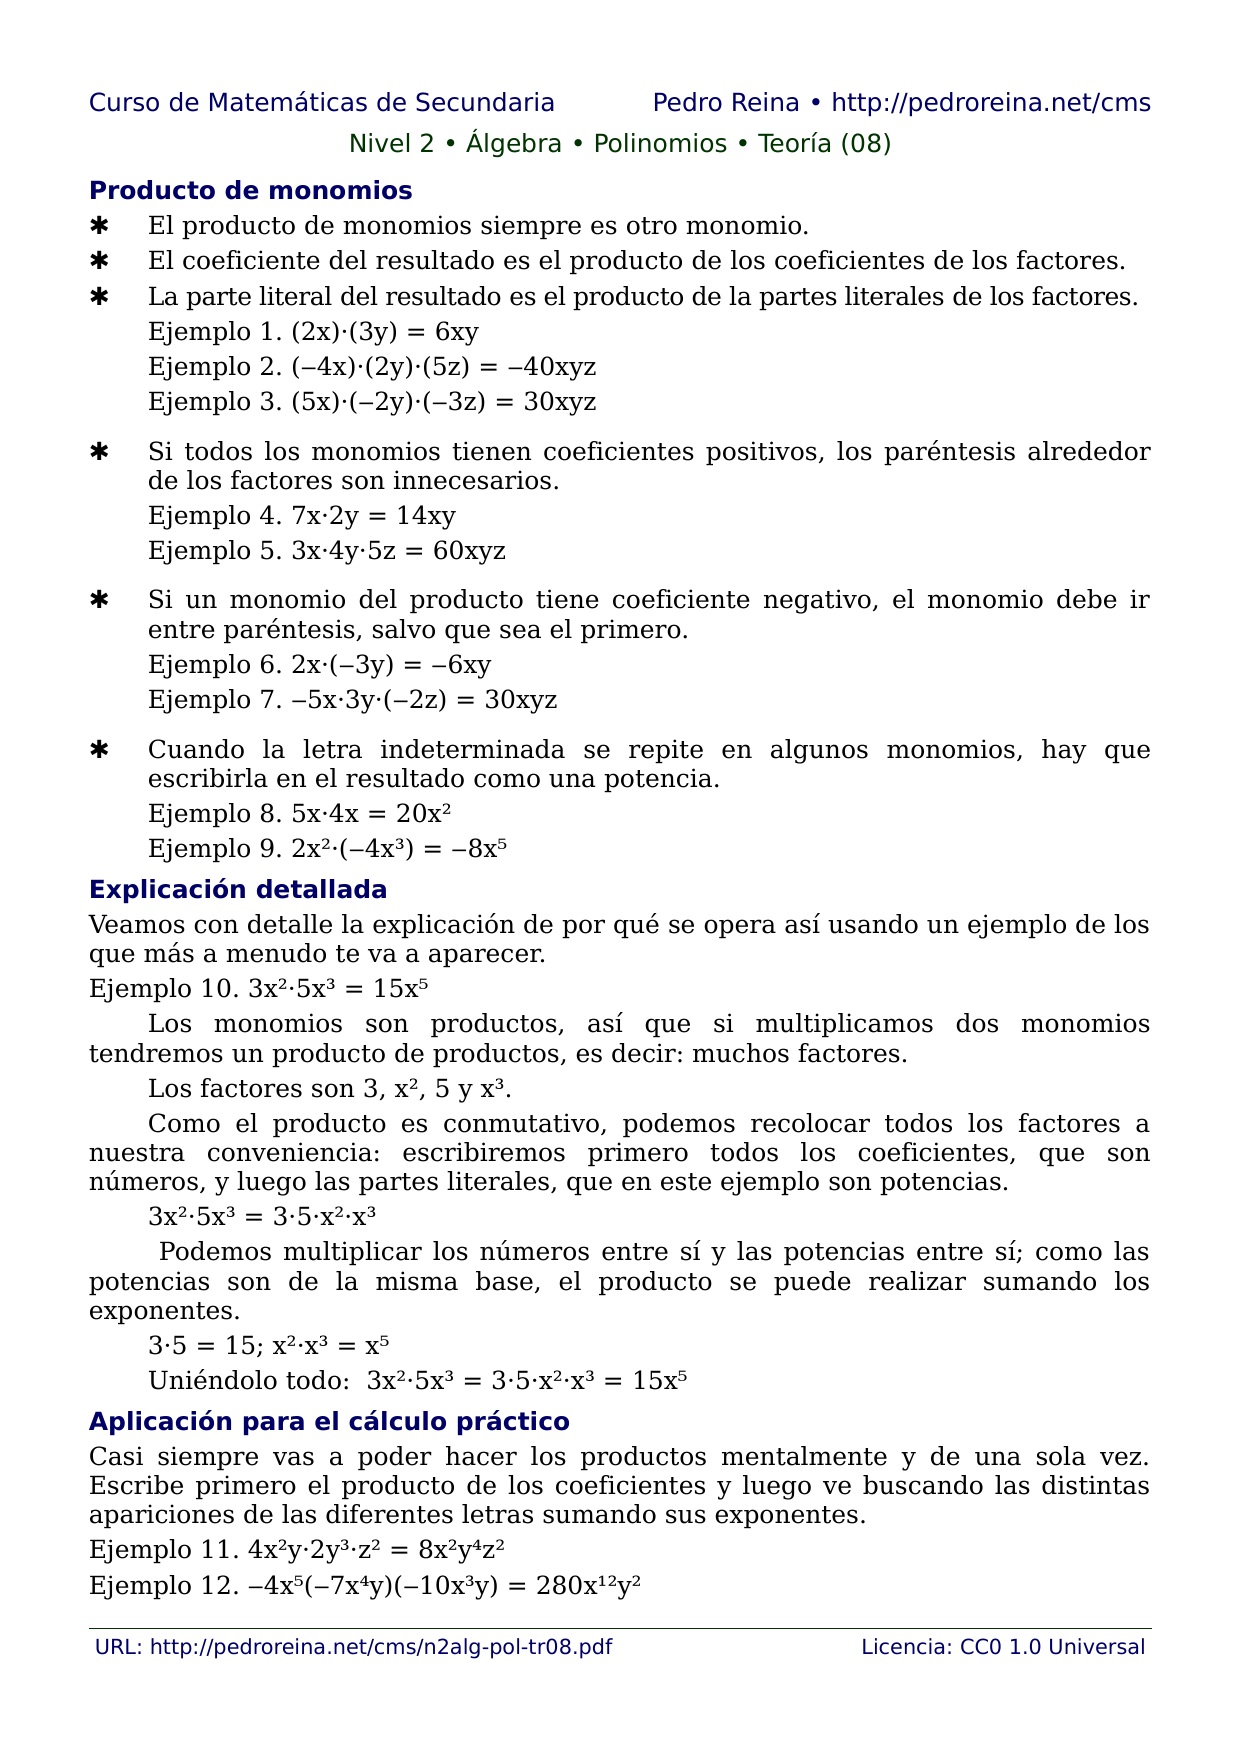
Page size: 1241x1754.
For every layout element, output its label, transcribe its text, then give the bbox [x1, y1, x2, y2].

text Ejemplo 1. (2x)·(3y) = 6xy [88, 317, 1152, 346]
text Los monomios son productos, así que si multiplicamos dos monomios tendremos un producto de productos, es decir: muchos factores. [88, 1010, 1152, 1068]
text Aplicación para el cálculo práctico [88, 1407, 1152, 1436]
text Uniéndolo todo: 3x²·5x³ = 3·5·x²·x³ = 15x⁵ [88, 1366, 1152, 1395]
list El coeficiente del resultado es el producto de los coeficientes de los factores. [88, 247, 1152, 276]
text Ejemplo 9. 2x²·(‒4x³) = ‒8x⁵ [88, 834, 1152, 863]
text Ejemplo 7. ‒5x·3y·(‒2z) = 30xyz [88, 685, 1152, 714]
text Curso de Matemáticas de Secundaria Pedro Reina • http://pedroreina.net/cms [88, 88, 1152, 118]
text Producto de monomios [88, 176, 1152, 206]
text 3·5 = 15; x²·x³ = x⁵ [88, 1331, 1152, 1360]
text Podemos multiplicar los números entre sí y las potencias entre sí; como las potencias son de la misma base, el producto se puede realizar sumando los exponentes. [88, 1238, 1152, 1325]
text Veamos con detalle la explicación de por qué se opera así usando un ejemplo de los que más a menudo te va a aparecer. [88, 910, 1152, 969]
list Cuando la letra indeterminada se repite en algunos monomios, hay que escribirla en el resultado como una potencia. [88, 735, 1152, 793]
text Ejemplo 8. 5x·4x = 20x² [88, 799, 1152, 828]
text Nivel 2 • Álgebra • Polinomios • Teoría (08) [88, 129, 1152, 159]
text Los factores son 3, x², 5 y x³. [88, 1074, 1152, 1103]
text Ejemplo 6. 2x·(‒3y) = ‒6xy [88, 650, 1152, 679]
text Ejemplo 4. 7x·2y = 14xy [88, 501, 1152, 530]
text 3x²·5x³ = 3·5·x²·x³ [88, 1202, 1152, 1232]
list Si un monomio del producto tiene coeficiente negativo, el monomio debe ir entre paréntesis, salvo que sea el primero. [88, 586, 1152, 644]
text Ejemplo 11. 4x²y·2y³·z² = 8x²y⁴z² [88, 1536, 1152, 1565]
text Ejemplo 3. (5x)·(‒2y)·(‒3z) = 30xyz [88, 387, 1152, 416]
text Ejemplo 12. ‒4x⁵(‒7x⁴y)(‒10x³y) = 280x¹²y² [88, 1571, 1152, 1600]
text Explicación detallada [88, 875, 1152, 904]
list La parte literal del resultado es el producto de la partes literales de los factores. [88, 282, 1152, 311]
text Ejemplo 10. 3x²·5x³ = 15x⁵ [88, 974, 1152, 1004]
text Casi siempre vas a poder hacer los productos mentalmente y de una sola vez. Escribe primero el producto de los coeficientes y luego ve buscando las distintas apariciones de las diferentes letras sumando sus exponentes. [88, 1442, 1152, 1530]
text Como el producto es conmutativo, podemos recolocar todos los factores a nuestra conveniencia: escribiremos primero todos los coeficientes, que son números, y luego las partes literales, que en este ejemplo son potencias. [88, 1109, 1152, 1197]
text Ejemplo 5. 3x·4y·5z = 60xyz [88, 536, 1152, 565]
list El producto de monomios siempre es otro monomio. [88, 211, 1152, 241]
text Ejemplo 2. (‒4x)·(2y)·(5z) = ‒40xyz [88, 352, 1152, 381]
list Si todos los monomios tienen coeficientes positivos, los paréntesis alrededor de los factores son innecesarios. [88, 437, 1152, 495]
